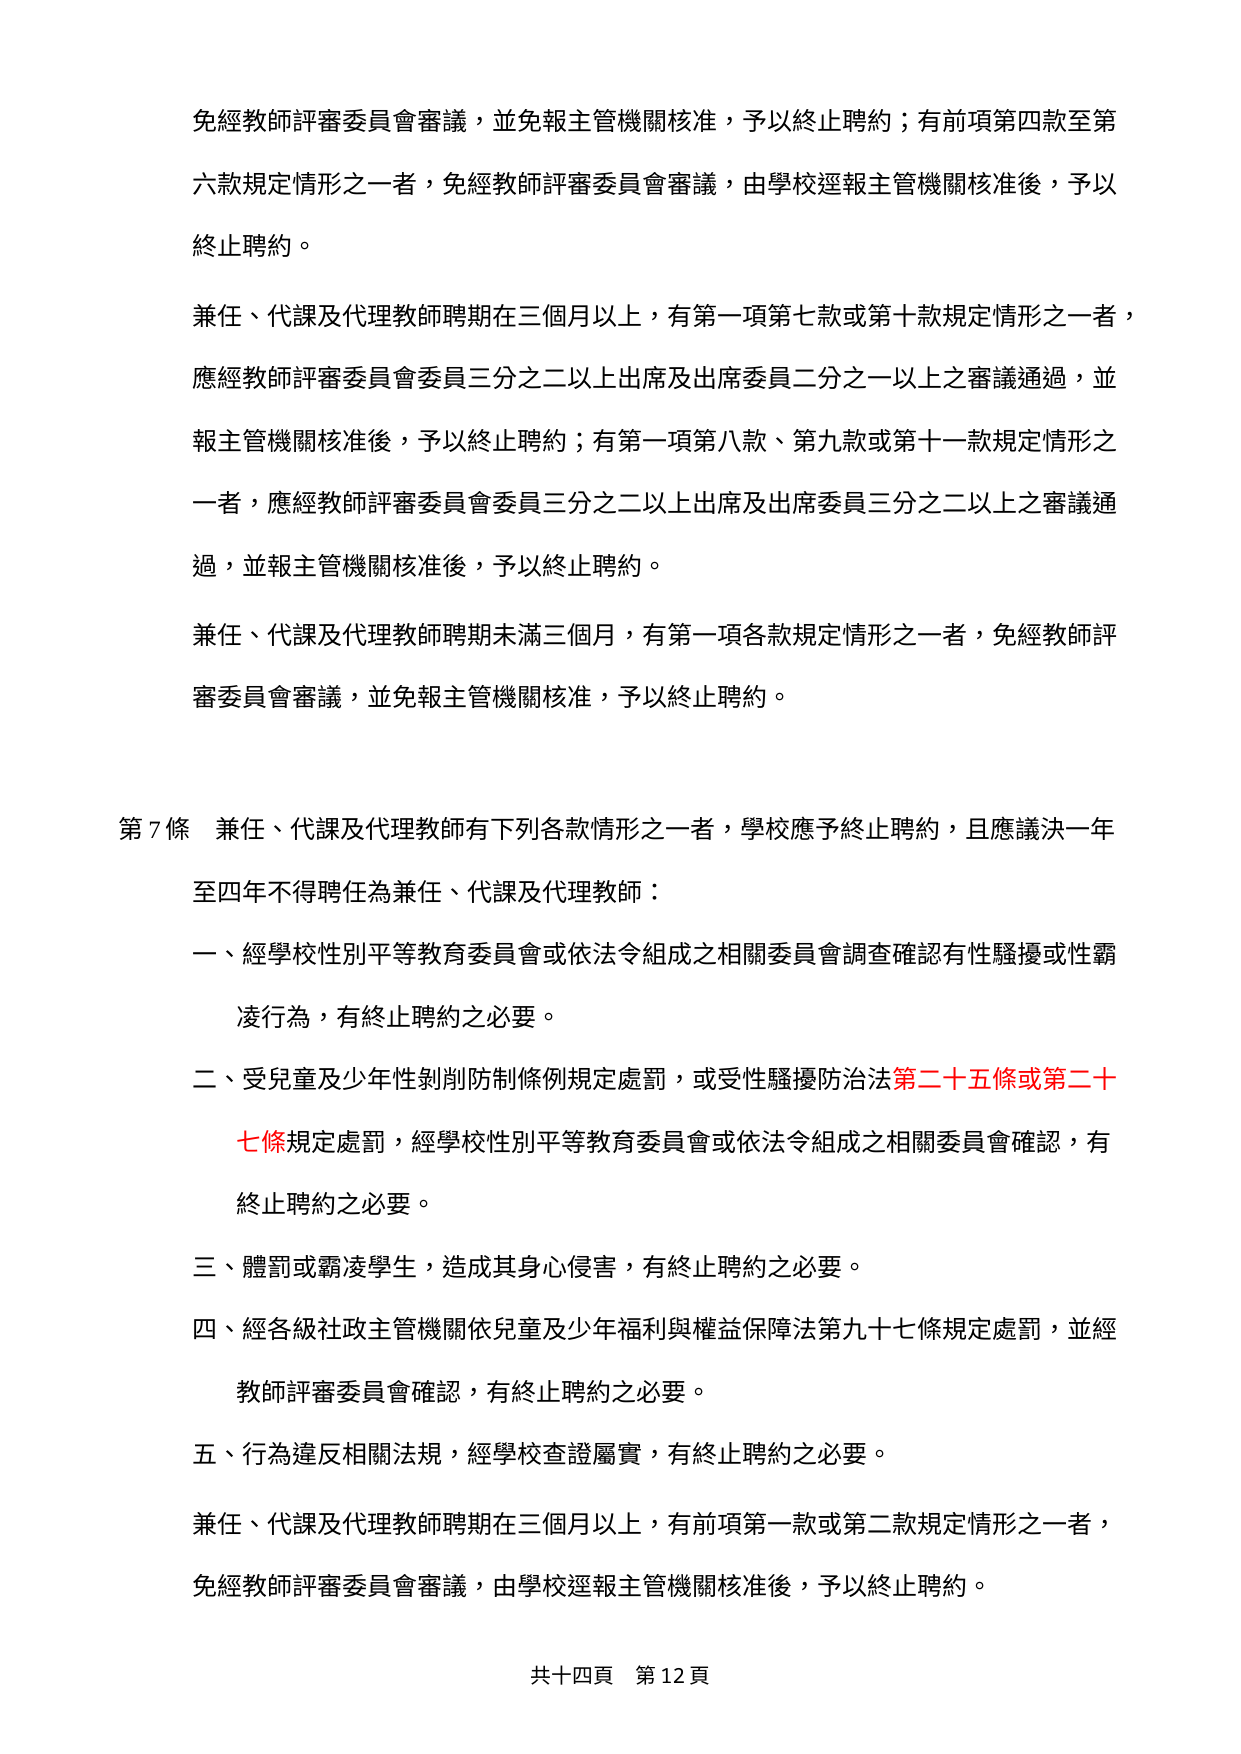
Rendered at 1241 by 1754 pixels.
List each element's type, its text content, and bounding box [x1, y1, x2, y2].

text 五、行為違反相關法規，經學校查證屬實，有終止聘約之必要。 [192, 1411, 1122, 1474]
text 一、經學校性別平等教育委員會或依法令組成之相關委員會調查確認有性騷擾或性霸凌行為，有終止聘約之必要。 [192, 911, 1122, 1036]
text 兼任、代課及代理教師聘期在三個月以上，有第一項第七款或第十款規定情形之一者，應經教師評審委員會委員三分之二以上出席及出席委員二分之一以上之審議通過，並報主管機關核准後，予以終止聘約；有第一項第八款、第九款或第十一款規定情形之一者，應經教師評審委員會委員三分之二以上出席及出席委員三分之二以上之審議通過，並報主管機關核准後，予以終止聘約。 [192, 272, 1122, 585]
text 三、體罰或霸凌學生，造成其身心侵害，有終止聘約之必要。 [192, 1224, 1122, 1286]
text 第7條 兼任、代課及代理教師有下列各款情形之一者，學校應予終止聘約，且應議決一年至四年不得聘任為兼任、代課及代理教師： [118, 786, 1122, 911]
text 二、受兒童及少年性剝削防制條例規定處罰，或受性騷擾防治法第二十五條或第二十七條規定處罰，經學校性別平等教育委員會或依法令組成之相關委員會確認，有終止聘約之必要。 [192, 1036, 1122, 1224]
text 四、經各級社政主管機關依兒童及少年福利與權益保障法第九十七條規定處罰，並經教師評審委員會確認，有終止聘約之必要。 [192, 1286, 1122, 1411]
text 免經教師評審委員會審議，並免報主管機關核准，予以終止聘約；有前項第四款至第六款規定情形之一者，免經教師評審委員會審議，由學校逕報主管機關核准後，予以終止聘約。 [192, 78, 1122, 266]
text 兼任、代課及代理教師聘期在三個月以上，有前項第一款或第二款規定情形之一者，免經教師評審委員會審議，由學校逕報主管機關核准後，予以終止聘約。 [192, 1481, 1122, 1606]
text 兼任、代課及代理教師聘期未滿三個月，有第一項各款規定情形之一者，免經教師評審委員會審議，並免報主管機關核准，予以終止聘約。 [192, 592, 1122, 717]
